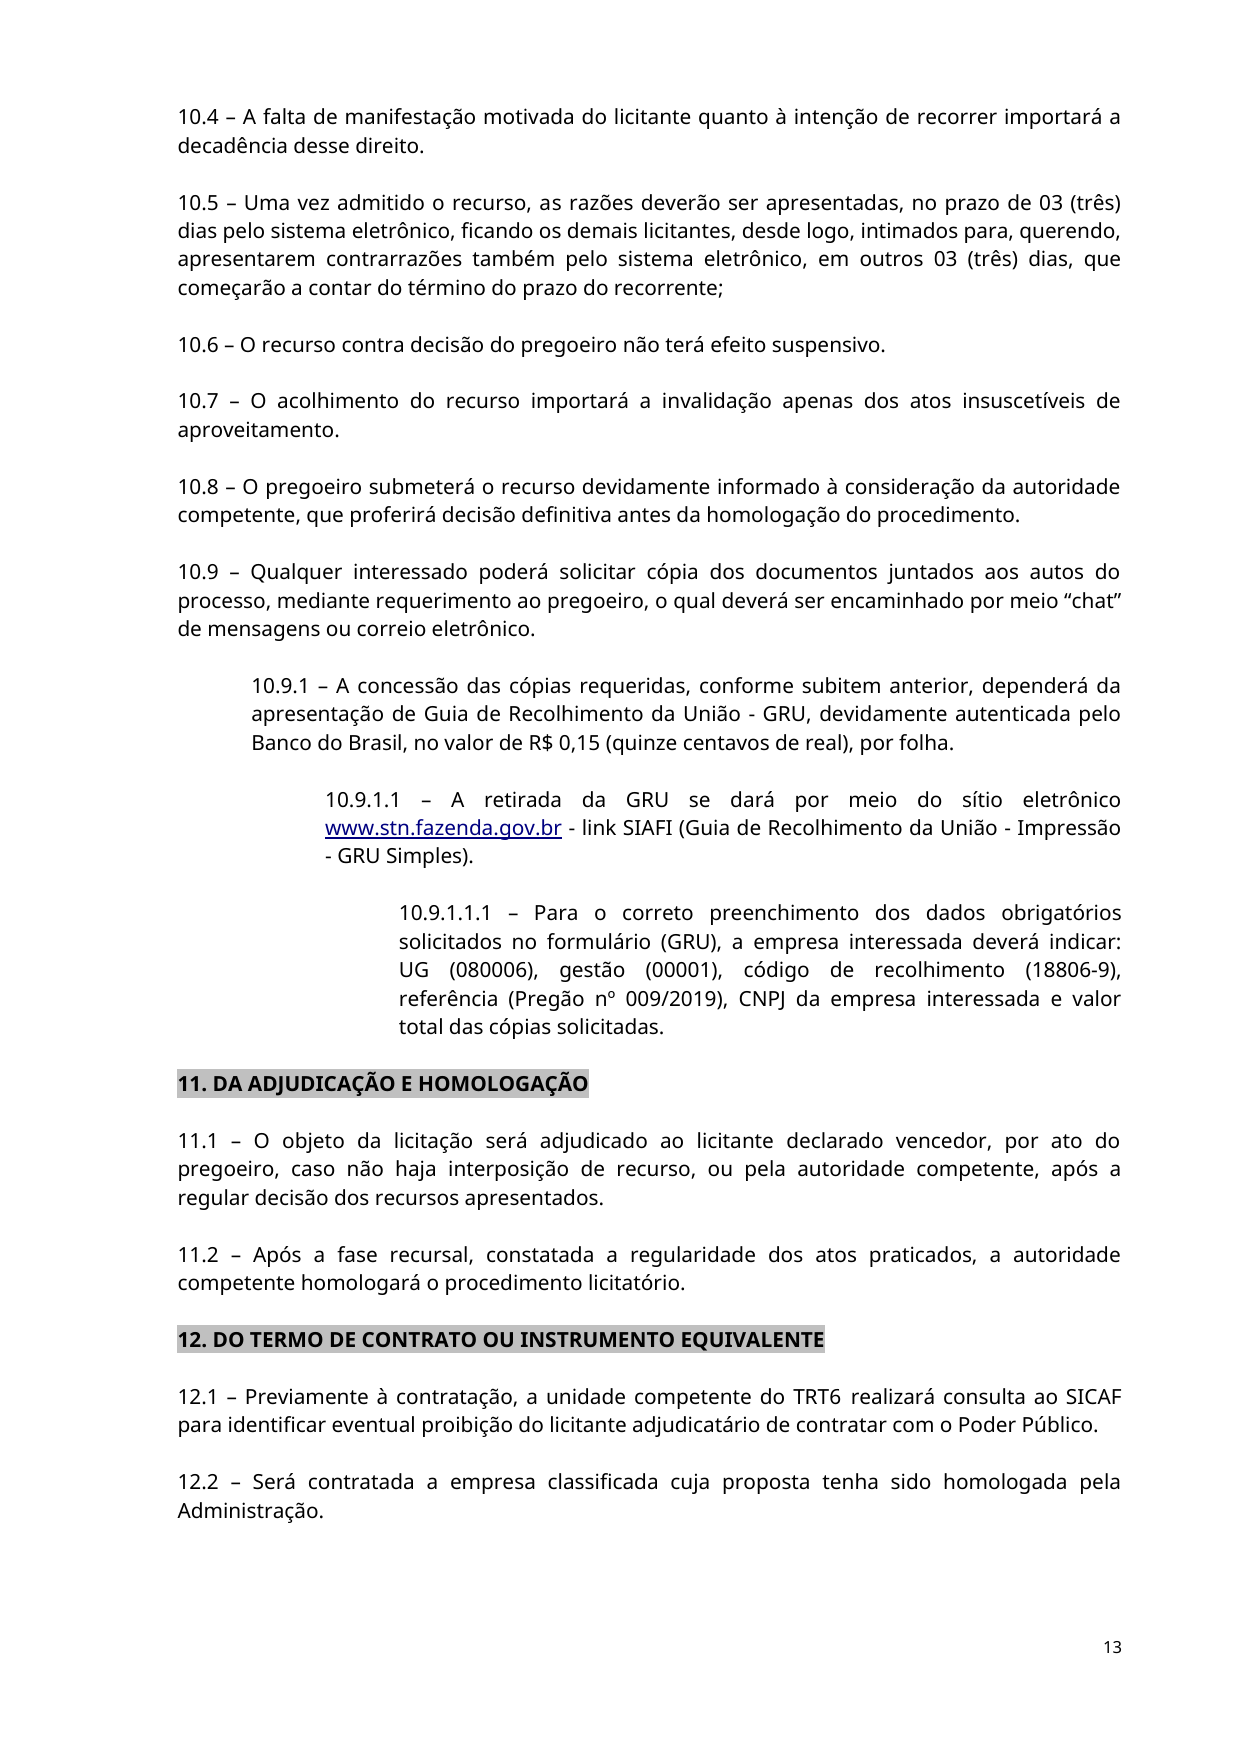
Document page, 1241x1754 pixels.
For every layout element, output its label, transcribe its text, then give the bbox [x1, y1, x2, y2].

text 12. DO TERMO DE CONTRATO OU INSTRUMENTO EQUIVALENTE [177, 1325, 1122, 1353]
text 11. DA ADJUDICAÇÃO E HOMOLOGAÇÃO [177, 1069, 1122, 1098]
text 10.8 – O pregoeiro submeterá o recurso devidamente informado à consideração da autoridade competente, que proferirá decisão definitiva antes da homologação do procedimento. [177, 472, 1122, 529]
text 10.9.1 – A concessão das cópias requeridas, conforme subitem anterior, dependerá da apresentação de Guia de Recolhimento da União - GRU, devidamente autenticada pelo Banco do Brasil, no valor de R$ 0,15 (quinze centavos de real), por folha. [251, 671, 1122, 756]
text 10.5 – Uma vez admitido o recurso, as razões deverão ser apresentadas, no prazo de 03 (três) dias pelo sistema eletrônico, ficando os demais licitantes, desde logo, intimados para, querendo, apresentarem contrarrazões também pelo sistema eletrônico, em outros 03 (três) dias, que começarão a contar do término do prazo do recorrente; [177, 188, 1122, 301]
text 12.2 – Será contratada a empresa classificada cuja proposta tenha sido homologada pela Administração. [177, 1467, 1122, 1524]
text 10.9 – Qualquer interessado poderá solicitar cópia dos documentos juntados aos autos do processo, mediante requerimento ao pregoeiro, o qual deverá ser encaminhado por meio “chat” de mensagens ou correio eletrônico. [177, 557, 1122, 643]
list 12.1 – Previamente à contratação, a unidade competente do TRT6 realizará consulta ao SICAF para identificar eventual proibição do licitante adjudicatário de contratar com o Poder Público. [177, 1382, 1122, 1439]
text 10.6 – O recurso contra decisão do pregoeiro não terá efeito suspensivo. [177, 330, 1122, 358]
text 11.1 – O objeto da licitação será adjudicado ao licitante declarado vencedor, por ato do pregoeiro, caso não haja interposição de recurso, ou pela autoridade competente, após a regular decisão dos recursos apresentados. [177, 1126, 1122, 1211]
text 11.2 – Após a fase recursal, constatada a regularidade dos atos praticados, a autoridade competente homologará o procedimento licitatório. [177, 1240, 1122, 1297]
text 10.9.1.1 – A retirada da GRU se dará por meio do sítio eletrônico www.stn.fazenda.gov.br - link SIAFI (Guia de Recolhimento da União - Impressão - GRU Simples). [325, 785, 1122, 870]
text 10.7 – O acolhimento do recurso importará a invalidação apenas dos atos insuscetíveis de aproveitamento. [177, 387, 1122, 443]
text 10.4 – A falta de manifestação motivada do licitante quanto à intenção de recorrer importará a decadência desse direito. [177, 102, 1122, 159]
text 10.9.1.1.1 – Para o correto preenchimento dos dados obrigatórios solicitados no formulário (GRU), a empresa interessada deverá indicar: UG (080006), gestão (00001), código de recolhimento (18806-9), referência (Pregão nº 009/2019), CNPJ da empresa interessada e valor total das cópias solicitadas. [399, 898, 1122, 1041]
